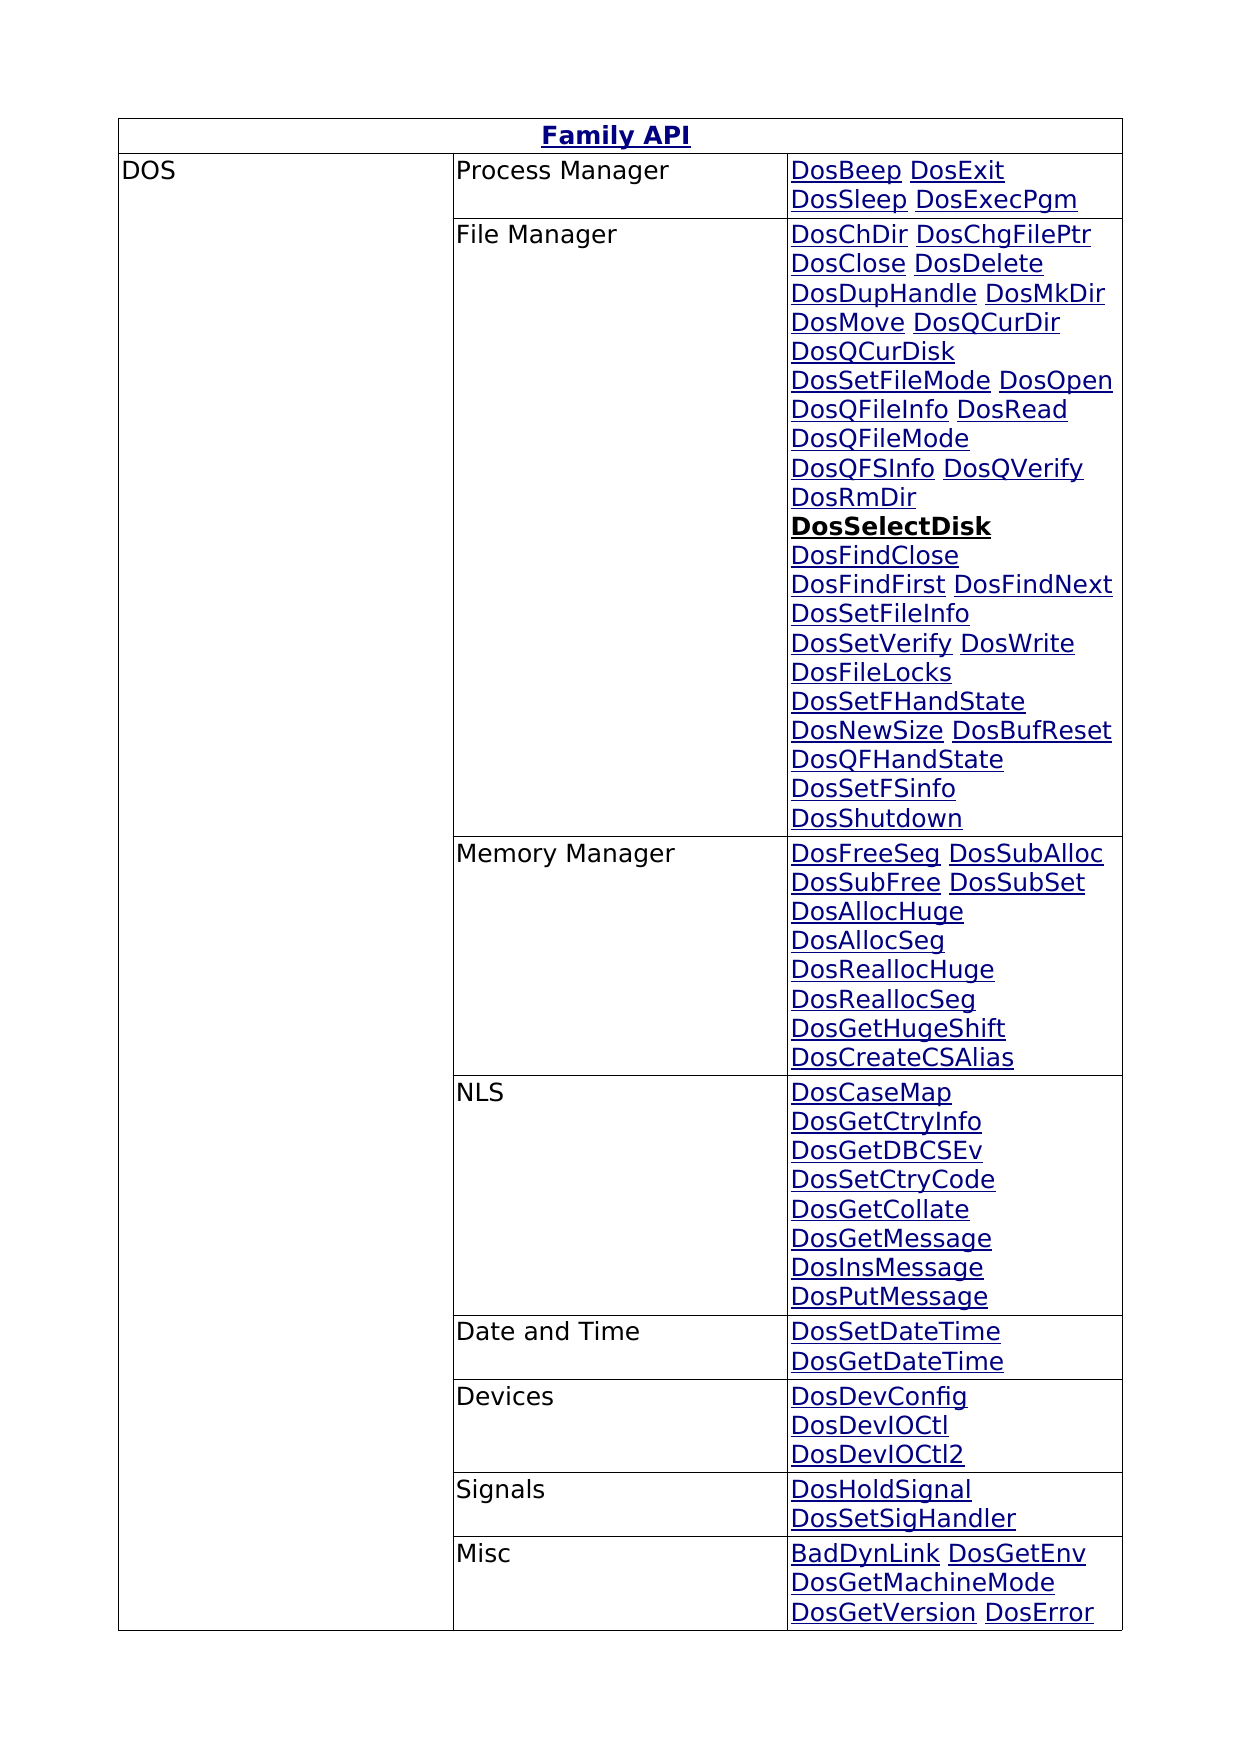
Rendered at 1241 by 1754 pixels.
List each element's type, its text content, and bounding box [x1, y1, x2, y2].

table_cell DosChDir DosChgFilePtr DosClose DosDelete DosDupHandle DosMkDir DosMove DosQCurDir DosQCurDisk DosSetFileMode DosOpen DosQFileInfo DosRead DosQFileMode DosQFSInfo DosQVerify DosRmDir DosSelectDisk DosFindClose DosFindFirst DosFindNext DosSetFileInfo DosSetVerify DosWrite DosFileLocks DosSetFHandState DosNewSize DosBufReset DosQFHandState DosSetFSinfo DosShutdown [788, 219, 1122, 836]
table_cell File Manager [454, 219, 787, 836]
table_cell DosSetDateTime DosGetDateTime [788, 1316, 1122, 1379]
table_cell DosBeep DosExit DosSleep DosExecPgm [788, 154, 1122, 217]
table_cell NLS [454, 1076, 787, 1314]
table_cell DosDevConfig DosDevIOCtl DosDevIOCtl2 [788, 1380, 1122, 1472]
table_cell Signals [454, 1473, 787, 1536]
table_cell DOS [119, 154, 453, 1630]
table_cell Memory Manager [454, 837, 787, 1075]
table_cell DosCaseMap DosGetCtryInfo DosGetDBCSEv DosSetCtryCode DosGetCollate DosGetMessage DosInsMessage DosPutMessage [788, 1076, 1122, 1314]
table_cell Misc [454, 1537, 787, 1630]
table_cell Date and Time [454, 1316, 787, 1379]
table_cell BadDynLink DosGetEnv DosGetMachineMode DosGetVersion DosError [788, 1537, 1122, 1630]
table_header Family API [119, 119, 1122, 153]
table_cell DosFreeSeg DosSubAlloc DosSubFree DosSubSet DosAllocHuge DosAllocSeg DosReallocHuge DosReallocSeg DosGetHugeShift DosCreateCSAlias [788, 837, 1122, 1075]
table_cell Devices [454, 1380, 787, 1472]
table_cell DosHoldSignal DosSetSigHandler [788, 1473, 1122, 1536]
table_cell Process Manager [454, 154, 787, 217]
